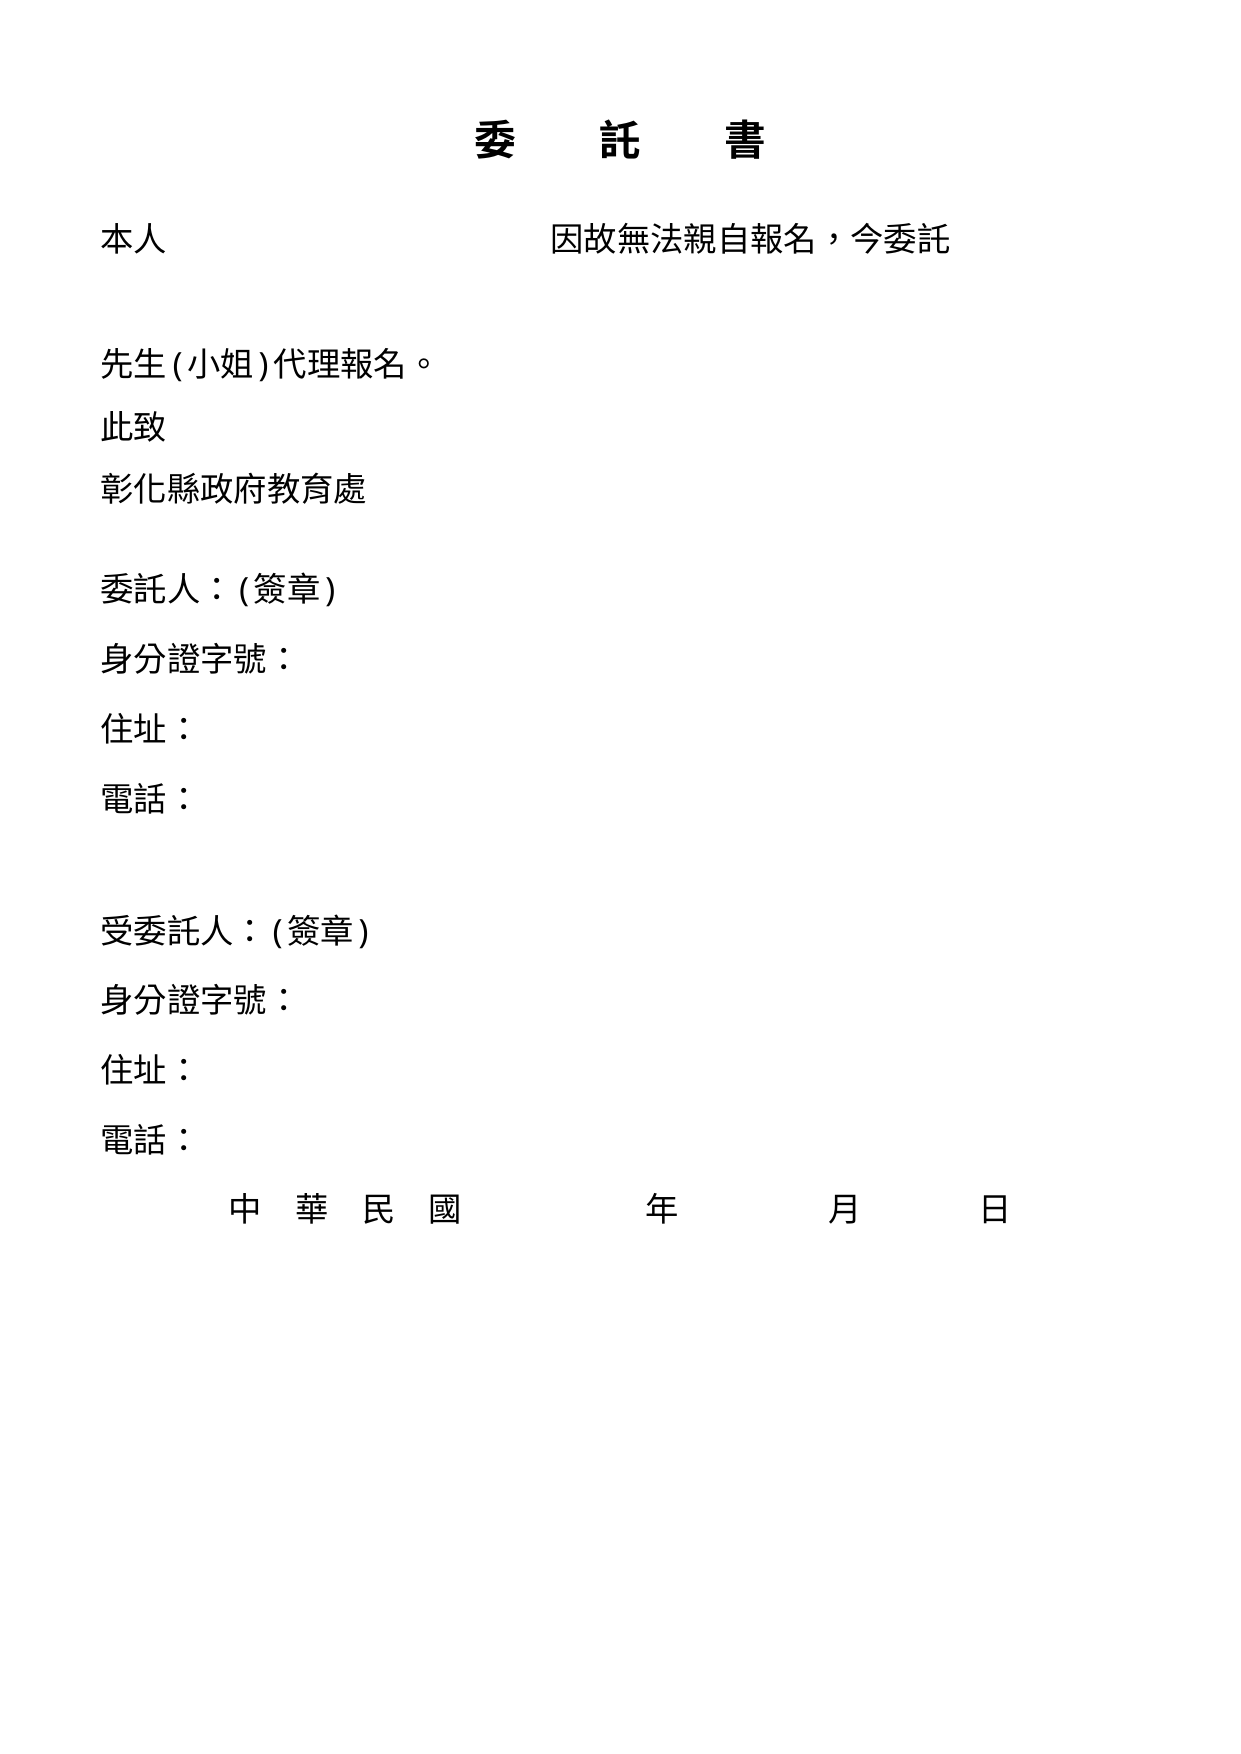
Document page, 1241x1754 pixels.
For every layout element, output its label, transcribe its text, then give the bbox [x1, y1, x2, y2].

text 住址： [100, 685, 1140, 748]
text 彰化縣政府教育處 [100, 446, 1140, 508]
text 委託人：(簽章) [100, 546, 1140, 608]
text 電話： [100, 755, 1140, 817]
text 住址： [100, 1026, 1140, 1089]
text 受委託人：(簽章) [100, 887, 1140, 949]
text 本人 因故無法親自報名，今委託 [100, 196, 1140, 258]
text 中 華 民 國 年 月 日 [100, 1166, 1140, 1228]
text 電話： [100, 1096, 1140, 1158]
text 委 託 書 [100, 96, 1140, 158]
text 先生(小姐)代理報名。 [100, 321, 1140, 383]
text 此致 [100, 383, 1140, 446]
text 身分證字號： [100, 957, 1140, 1019]
text 身分證字號： [100, 615, 1140, 678]
